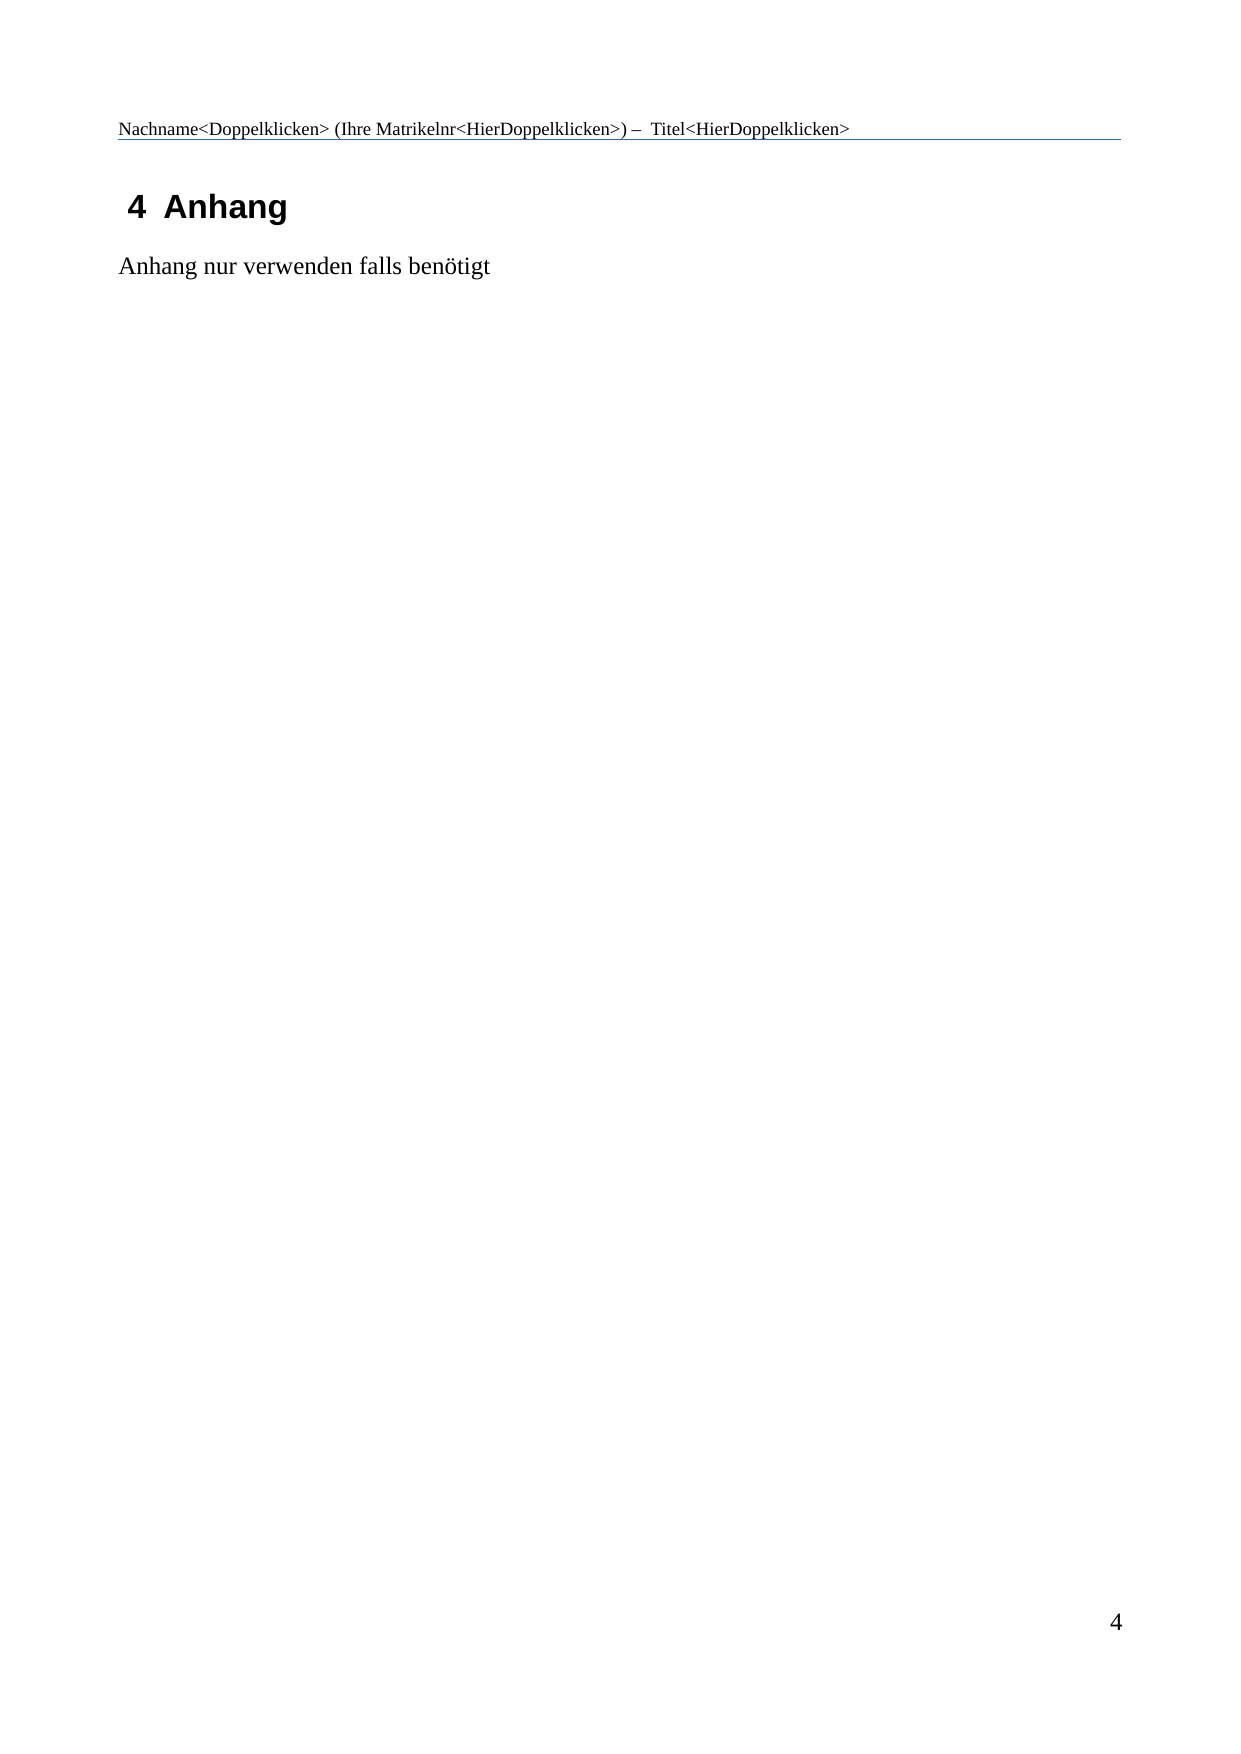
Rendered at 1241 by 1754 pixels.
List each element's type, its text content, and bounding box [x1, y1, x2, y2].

subtitle Anhang [118, 187, 1122, 226]
text Anhang nur verwenden falls benötigt [118, 251, 1122, 279]
